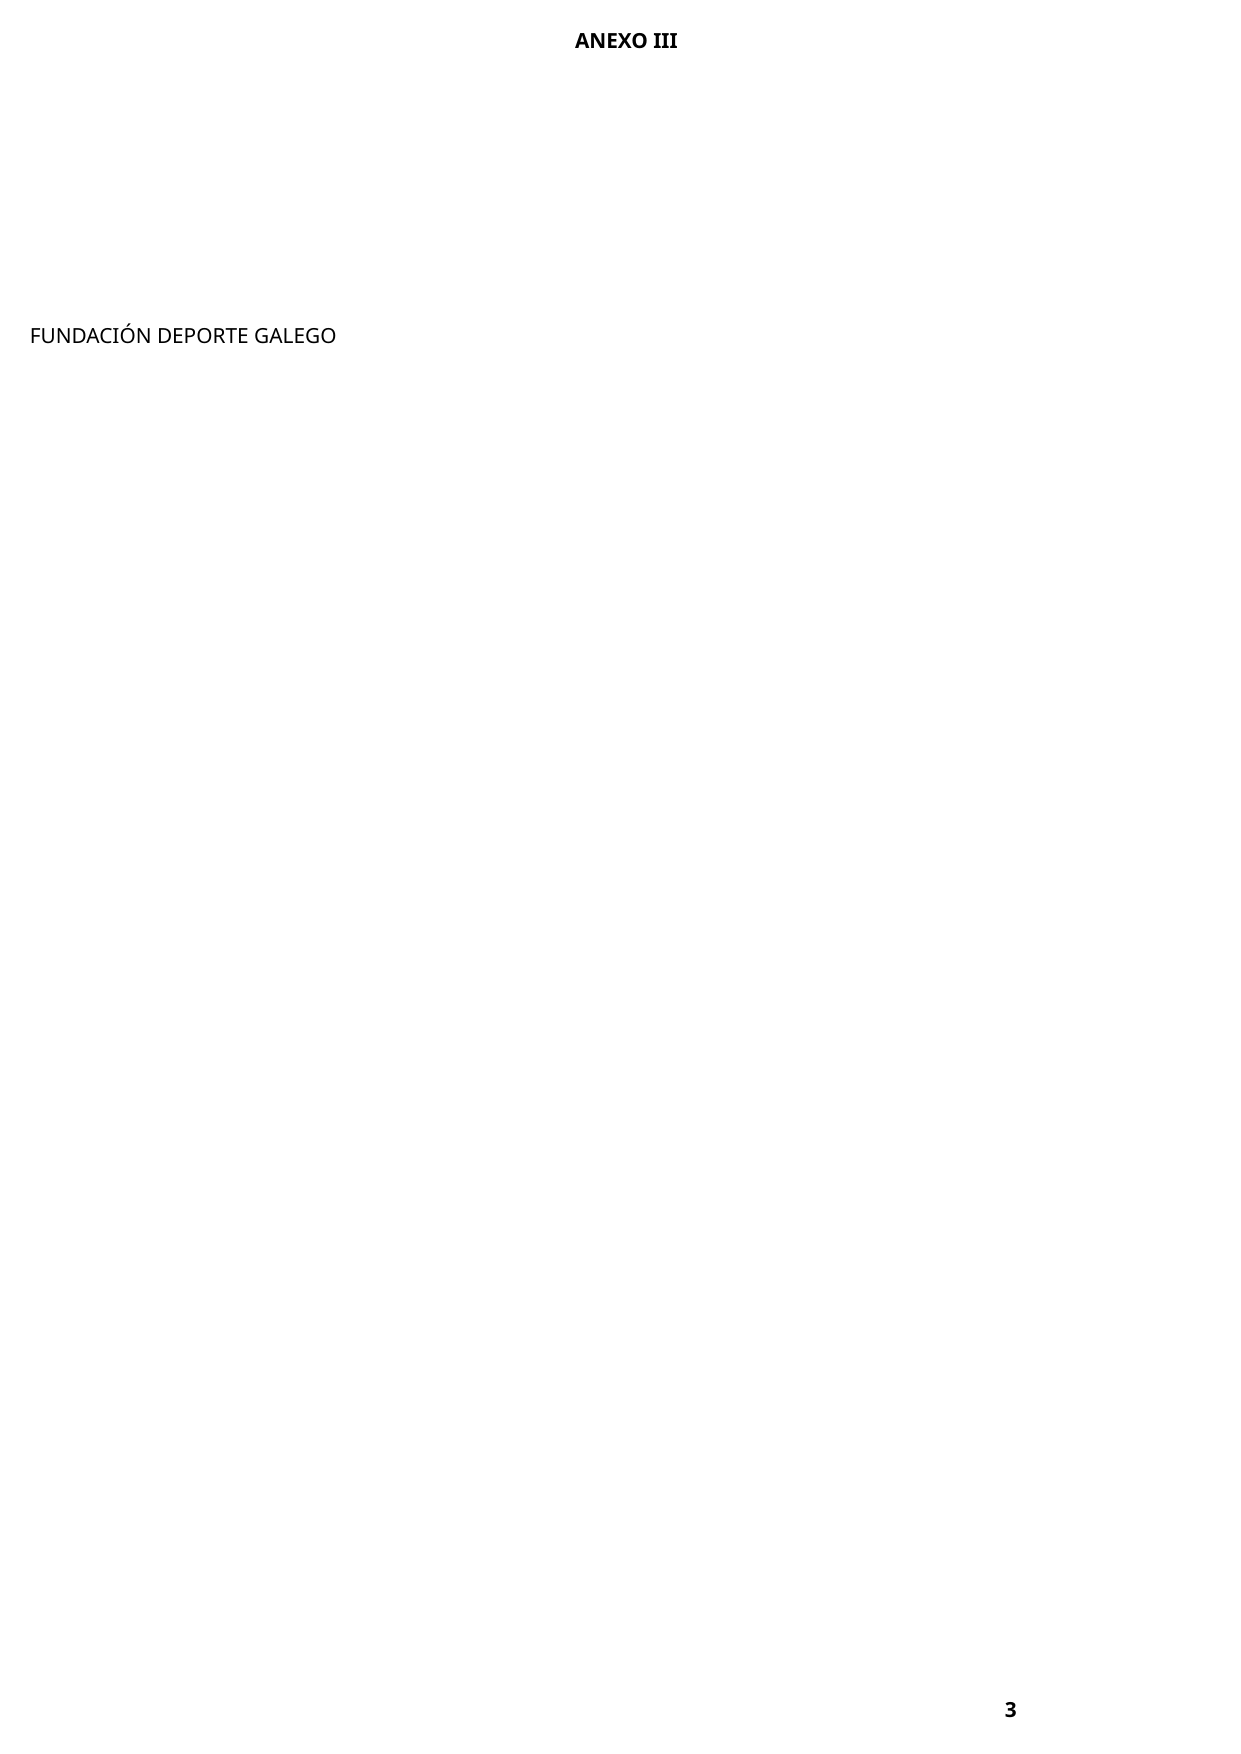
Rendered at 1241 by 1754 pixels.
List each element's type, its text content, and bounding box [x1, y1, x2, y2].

text FUNDACIÓN DEPORTE GALEGO [29, 321, 1211, 350]
